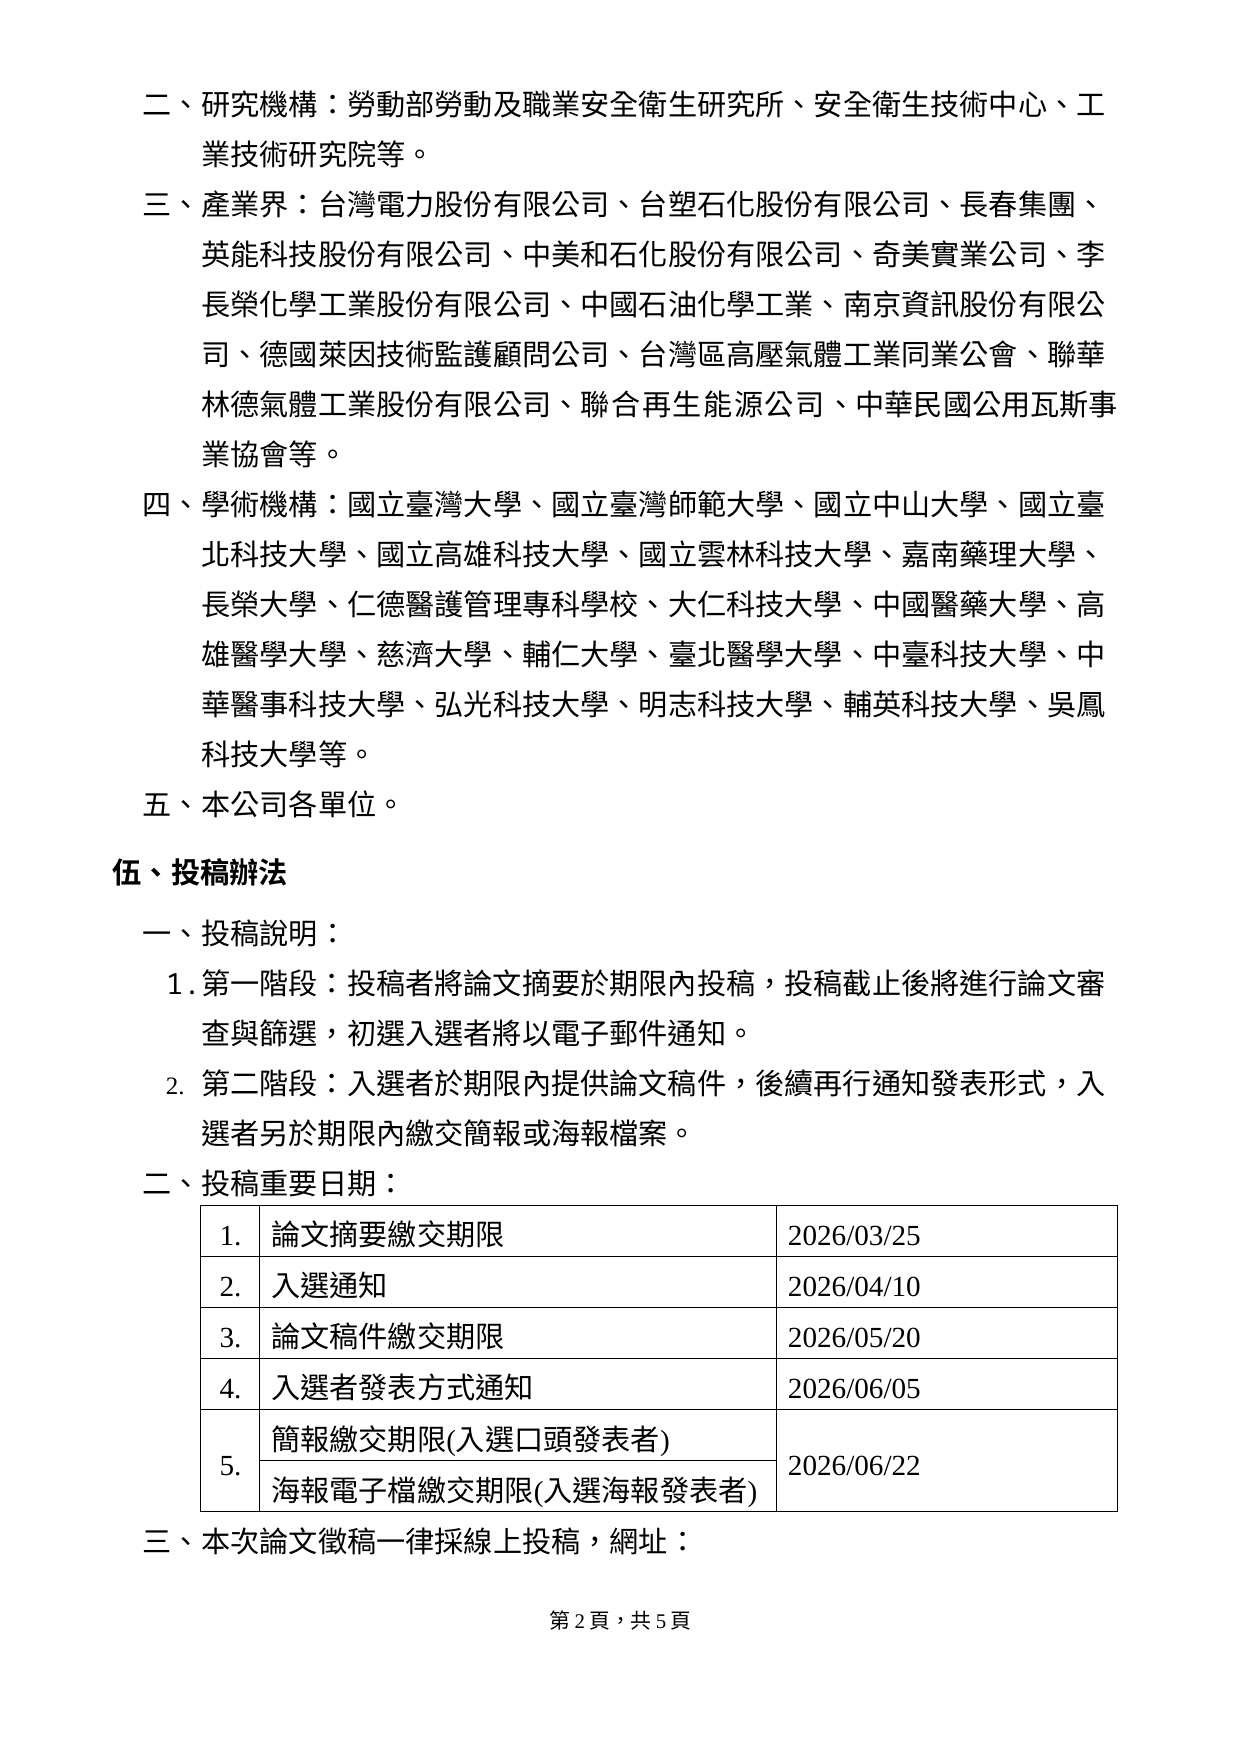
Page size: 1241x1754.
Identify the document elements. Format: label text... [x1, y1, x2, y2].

table_cell 論文稿件繳交期限 [260, 1308, 776, 1358]
list 研究機構：勞動部勞動及職業安全衛生研究所、安全衛生技術中心、工業技術研究院等。 [142, 75, 1128, 175]
list 第二階段：入選者於期限內提供論文稿件，後續再行通知發表形式，入選者另於期限內繳交簡報或海報檔案。 [166, 1055, 1128, 1155]
table_cell 簡報繳交期限(入選口頭發表者) [260, 1410, 776, 1460]
table_cell 2026/05/20 [777, 1308, 1117, 1358]
table_cell 2026/04/10 [777, 1257, 1117, 1307]
table_header 2026/03/25 [777, 1206, 1117, 1256]
list 本次論文徵稿一律採線上投稿，網址： [142, 1512, 1128, 1562]
list 投稿說明： [142, 905, 1128, 955]
list 第一階段：投稿者將論文摘要於期限內投稿，投稿截止後將進行論文審查與篩選，初選入選者將以電子郵件通知。 [166, 955, 1128, 1055]
list 學術機構：國立臺灣大學、國立臺灣師範大學、國立中山大學、國立臺北科技大學、國立高雄科技大學、國立雲林科技大學、嘉南藥理大學、長榮大學、仁德醫護管理專科學校、大仁科技大學、中國醫藥大學、高雄醫學大學、慈濟大學、輔仁大學、臺北醫學大學、中臺科技大學、中華醫事科技大學、弘光科技大學、明志科技大學、輔英科技大學、吳鳳科技大學等。 [142, 475, 1128, 775]
list 投稿重要日期： [142, 1155, 1128, 1205]
table_cell 5. [201, 1410, 259, 1511]
table_cell 入選者發表方式通知 [260, 1359, 776, 1409]
list 本公司各單位。 [142, 775, 1128, 825]
table_cell 2026/06/05 [777, 1359, 1117, 1409]
list 產業界：台灣電力股份有限公司、台塑石化股份有限公司、長春集團、英能科技股份有限公司、中美和石化股份有限公司、奇美實業公司、李長榮化學工業股份有限公司、中國石油化學工業、南京資訊股份有限公司、德國萊因技術監護顧問公司、台灣區高壓氣體工業同業公會、聯華林德氣體工業股份有限公司、聯合再生能源公司、中華民國公用瓦斯事業協會等。 [142, 175, 1128, 475]
subtitle 投稿辦法 [112, 850, 1128, 892]
table_cell 3. [201, 1308, 259, 1358]
table_header 1. [201, 1206, 259, 1256]
table_cell 4. [201, 1359, 259, 1409]
table_header 論文摘要繳交期限 [260, 1206, 776, 1256]
table_cell 2. [201, 1257, 259, 1307]
table_cell 入選通知 [260, 1257, 776, 1307]
table_cell 2026/06/22 [777, 1410, 1117, 1511]
table_cell 海報電子檔繳交期限(入選海報發表者) [260, 1461, 776, 1511]
